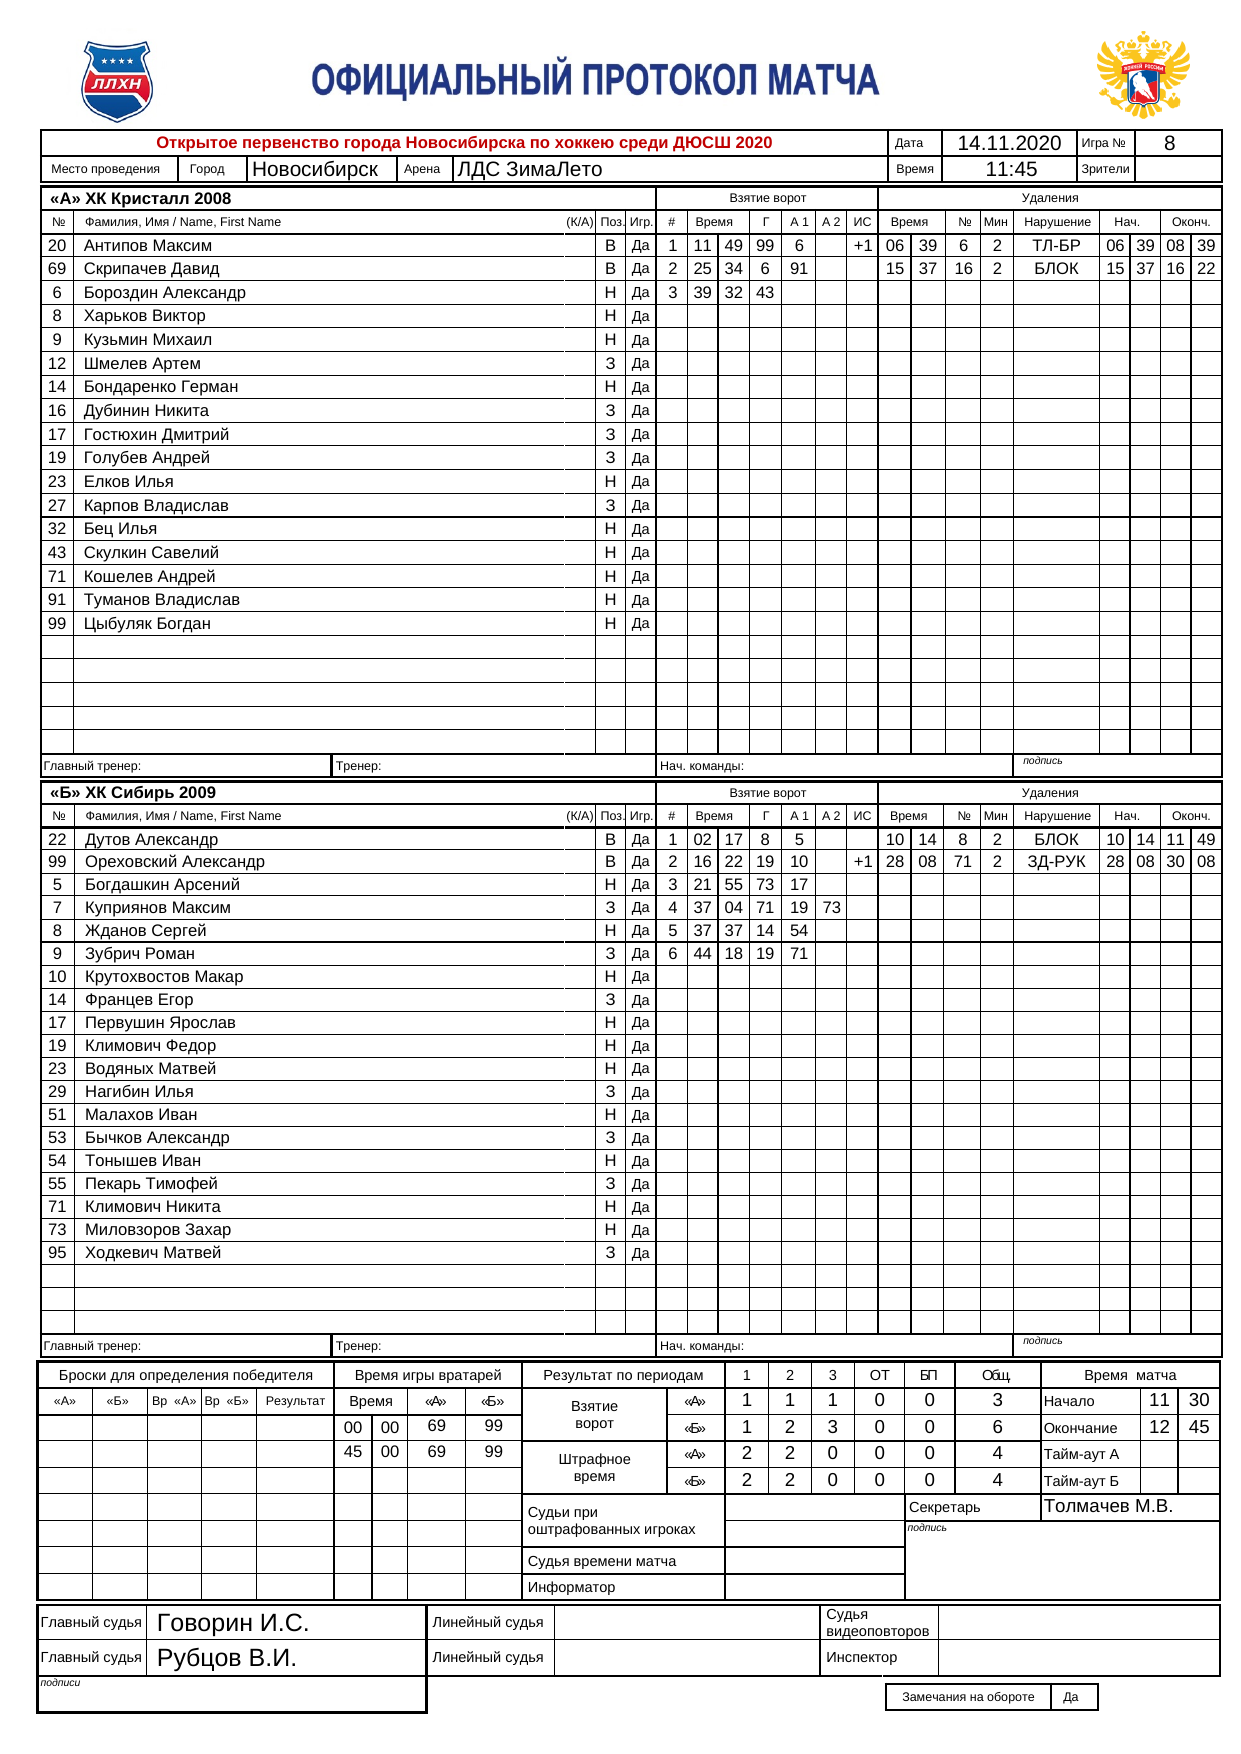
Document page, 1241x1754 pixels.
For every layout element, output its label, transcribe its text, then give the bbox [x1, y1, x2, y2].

table_cell [816, 1150, 846, 1172]
table_cell [981, 470, 1013, 493]
table_cell [626, 659, 655, 682]
table_cell [847, 328, 877, 351]
table_cell [879, 943, 910, 964]
table_cell [719, 518, 749, 540]
table_cell [719, 399, 749, 422]
table_cell [847, 494, 877, 516]
table_cell [1192, 966, 1221, 987]
table_cell [565, 1058, 595, 1079]
table_cell [912, 446, 945, 469]
table_cell 8 [750, 829, 781, 849]
table_cell [626, 683, 655, 706]
table_cell [1161, 1012, 1190, 1033]
table_cell [1161, 565, 1190, 587]
table_cell 1 [726, 1415, 768, 1440]
table_cell [1161, 1288, 1190, 1310]
table_cell [373, 1547, 407, 1573]
table_cell [750, 966, 781, 987]
table_cell [912, 1173, 943, 1195]
table_cell [42, 1265, 74, 1287]
table_cell [750, 612, 781, 634]
table_cell [1192, 399, 1221, 422]
table_cell [1161, 541, 1190, 564]
table_cell [1100, 1288, 1129, 1310]
table_cell [93, 1521, 147, 1546]
table_cell [981, 1265, 1013, 1287]
table_cell [944, 1035, 980, 1057]
table_cell [1131, 1219, 1160, 1241]
table_cell [1014, 943, 1099, 964]
table_cell [912, 683, 945, 706]
table_cell [657, 683, 687, 706]
table_cell [719, 659, 749, 682]
table_cell [719, 1196, 749, 1218]
table_cell [847, 1012, 877, 1033]
table_cell [1192, 494, 1221, 516]
table_cell Тайм-аут Б [1042, 1468, 1140, 1493]
table_cell [719, 494, 749, 516]
table_cell [879, 423, 910, 445]
table_header «А» ХК Кристалл 2008 [42, 188, 655, 209]
table_cell [257, 1521, 333, 1546]
table_cell Н [596, 376, 625, 398]
table_cell [565, 518, 595, 540]
table_cell [1192, 470, 1221, 493]
table_cell [944, 1196, 980, 1218]
table_cell +1 [847, 235, 877, 256]
table_cell [816, 1196, 846, 1218]
table_cell 54 [782, 920, 815, 941]
table_cell [912, 920, 943, 941]
table_cell Тренер: [333, 1335, 655, 1356]
table_cell [1131, 659, 1160, 682]
table_cell [782, 612, 815, 634]
table_cell [981, 1219, 1013, 1241]
table_cell 2 [657, 850, 687, 872]
table_cell 16 [42, 399, 73, 422]
table_cell Н [596, 1219, 625, 1241]
table_cell [912, 707, 945, 729]
table_cell [719, 1219, 749, 1241]
table_cell [847, 730, 877, 753]
table_cell [1131, 1288, 1160, 1310]
table_cell [750, 1127, 781, 1149]
table_cell [879, 328, 910, 351]
table_cell [1014, 1058, 1099, 1079]
table_cell [782, 494, 815, 516]
table_cell [750, 659, 781, 682]
table_cell [565, 1173, 595, 1195]
table_cell [719, 966, 749, 987]
table_cell [688, 423, 717, 445]
table_cell 19 [42, 1035, 74, 1057]
table_cell З [596, 1242, 625, 1264]
table_cell [816, 352, 846, 374]
table_cell А 1 [782, 211, 815, 233]
table_cell [1179, 1468, 1219, 1493]
table_cell [816, 1127, 846, 1149]
table_cell [1192, 352, 1221, 374]
table_cell [847, 352, 877, 374]
table_cell [816, 829, 846, 849]
table_header 1 [726, 1363, 768, 1387]
table_cell 99 [466, 1416, 521, 1440]
table_cell [202, 1416, 256, 1440]
table_cell [1161, 874, 1190, 895]
table_cell З [596, 1127, 625, 1149]
table_cell [466, 1574, 521, 1599]
table_cell [657, 423, 687, 445]
table_cell [1131, 1081, 1160, 1103]
table_cell Н [596, 1196, 625, 1218]
table_cell [981, 352, 1013, 374]
table_cell [74, 730, 564, 753]
table_cell [912, 1265, 943, 1287]
table_cell [782, 966, 815, 987]
table_cell [944, 989, 980, 1011]
table_cell [782, 470, 815, 493]
table_cell [847, 1288, 877, 1310]
table_header Замечания на обороте [887, 1685, 1050, 1709]
table_cell [782, 1173, 815, 1195]
table_cell [847, 588, 877, 611]
table_cell [1161, 1173, 1190, 1195]
table_cell [816, 470, 846, 493]
table_cell 9 [42, 943, 74, 964]
table_cell Время [335, 1389, 407, 1413]
table_cell [1131, 494, 1160, 516]
table_cell [1131, 1242, 1160, 1264]
table_cell [93, 1494, 147, 1520]
table_cell [847, 1173, 877, 1195]
table_cell [946, 707, 980, 729]
table_cell [946, 683, 980, 706]
table_cell Н [596, 470, 625, 493]
table_cell 99 [750, 235, 781, 256]
table_cell Город [179, 157, 246, 181]
table_cell 12 [42, 352, 73, 374]
table_cell [1131, 1196, 1160, 1218]
table_cell [1131, 683, 1160, 706]
table_cell [847, 565, 877, 587]
table_cell [981, 446, 1013, 469]
table_header Время матча [1042, 1363, 1219, 1387]
table_cell [816, 1035, 846, 1057]
table_cell [1014, 966, 1099, 987]
table_cell [719, 328, 749, 351]
table_cell 3 [657, 281, 687, 303]
table_cell Мин [981, 211, 1013, 233]
table_cell [879, 541, 910, 564]
table_cell Время [688, 805, 749, 826]
table_cell Францев Егор [75, 989, 564, 1011]
table_cell [657, 494, 687, 516]
table_cell 73 [750, 874, 781, 895]
table_cell [74, 683, 564, 706]
table_cell Климович Федор [75, 1035, 564, 1057]
table_cell БЛОК [1014, 829, 1099, 849]
table_cell 55 [42, 1173, 74, 1195]
table_cell [688, 399, 717, 422]
table_cell Ореховский Александр [75, 850, 564, 872]
table_cell [816, 920, 846, 941]
table_cell Нач. [1100, 805, 1160, 826]
table_cell БЛОК [1014, 257, 1099, 280]
table_cell [1161, 518, 1190, 540]
table_cell 00 [373, 1416, 407, 1440]
table_cell [946, 376, 980, 398]
table_cell [657, 1035, 687, 1057]
table_cell (К/А) [565, 211, 595, 233]
table_cell Скрипачев Давид [74, 257, 564, 280]
table_cell [879, 612, 910, 634]
table_cell [879, 1035, 910, 1057]
table_cell [688, 1104, 717, 1126]
table_cell [1100, 588, 1129, 611]
table_cell [1014, 565, 1099, 587]
table_cell Судья времени матча [523, 1548, 724, 1573]
table_cell [847, 470, 877, 493]
table_cell [1131, 1035, 1160, 1057]
table_cell [782, 423, 815, 445]
table_cell 91 [782, 257, 815, 280]
table_cell [946, 565, 980, 587]
table_cell [879, 1012, 910, 1033]
table_cell [750, 636, 781, 658]
table_cell «А» [408, 1389, 465, 1413]
table_cell [782, 541, 815, 564]
table_cell [1192, 1127, 1221, 1149]
table_cell [626, 730, 655, 753]
table_cell Климович Никита [75, 1196, 564, 1218]
table_cell [847, 1219, 877, 1241]
table_cell Кузьмин Михаил [74, 328, 564, 351]
table_cell [565, 659, 595, 682]
table_cell [879, 1288, 910, 1310]
table_cell [847, 707, 877, 729]
table_cell [1100, 281, 1129, 303]
table_cell [1161, 588, 1190, 611]
table_cell [1014, 683, 1099, 706]
table_cell 73 [42, 1219, 74, 1241]
table_cell [1100, 1219, 1129, 1241]
table_cell Главный судья [39, 1606, 146, 1639]
table_cell Место проведения [42, 157, 177, 181]
table_cell [688, 518, 717, 540]
table_cell [565, 896, 595, 918]
table_cell [816, 235, 846, 256]
table_cell [750, 1242, 781, 1264]
table_cell [1131, 1265, 1160, 1287]
table_cell [750, 376, 781, 398]
table_cell [335, 1494, 371, 1520]
table_cell 99 [42, 850, 74, 872]
table_cell [981, 683, 1013, 706]
table_cell [816, 707, 846, 729]
table_cell Елков Илья [74, 470, 564, 493]
table_cell [879, 376, 910, 398]
table_cell [1131, 470, 1160, 493]
table_cell [596, 707, 625, 729]
table_cell [750, 541, 781, 564]
table_cell [565, 235, 595, 256]
table_cell [1192, 1012, 1221, 1033]
table_cell [93, 1574, 147, 1599]
table_cell [565, 730, 595, 753]
table_cell [1161, 659, 1190, 682]
table_cell Миловзоров Захар [75, 1219, 564, 1241]
table_cell [565, 470, 595, 493]
table_cell 6 [42, 281, 73, 303]
table_cell [719, 636, 749, 658]
table_cell Бец Илья [74, 518, 564, 540]
table_cell [750, 494, 781, 516]
table_cell [816, 874, 846, 895]
table_cell 16 [946, 257, 980, 280]
table_cell [1100, 989, 1129, 1011]
table_cell [373, 1468, 407, 1493]
table_cell ЛДС ЗимаЛето [454, 157, 887, 181]
table_cell [74, 707, 564, 729]
table_cell [847, 518, 877, 540]
table_cell 15 [879, 257, 910, 280]
table_cell 95 [42, 1242, 74, 1264]
table_cell [981, 281, 1013, 303]
table_cell 30 [1179, 1389, 1219, 1413]
table_cell [1131, 1012, 1160, 1033]
table_cell [816, 1311, 846, 1333]
table_cell [1131, 446, 1160, 469]
table_cell [1014, 1127, 1099, 1149]
table_cell 45 [1179, 1415, 1219, 1440]
table_cell [1192, 565, 1221, 587]
table_cell [39, 1416, 92, 1440]
table_cell [1014, 376, 1099, 398]
table_cell «Б» [668, 1415, 724, 1440]
table_cell [565, 612, 595, 634]
table_cell [1131, 305, 1160, 327]
table_cell [816, 328, 846, 351]
table_cell Да [626, 541, 655, 564]
table_cell [912, 518, 945, 540]
table_cell [750, 1173, 781, 1195]
table_cell 1 [726, 1389, 768, 1413]
table_cell [257, 1547, 333, 1573]
table_cell [42, 1311, 74, 1333]
table_cell 11 [1141, 1389, 1177, 1413]
table_cell Крутохвостов Макар [75, 966, 564, 987]
table_cell [408, 1521, 465, 1546]
table_cell 34 [719, 257, 749, 280]
table_cell [912, 1104, 943, 1126]
table_cell 22 [1192, 257, 1221, 280]
table_cell [912, 1150, 943, 1172]
table_cell [42, 659, 73, 682]
table_cell [1014, 1196, 1099, 1218]
table_cell 2 [726, 1468, 768, 1493]
table_cell [466, 1547, 521, 1573]
table_cell [1099, 1682, 1220, 1711]
table_cell ТЛ-БР [1014, 235, 1099, 256]
table_cell [782, 989, 815, 1011]
table_cell [1100, 1035, 1129, 1057]
table_cell [719, 1265, 749, 1287]
table_cell [879, 1150, 910, 1172]
table_cell [1100, 305, 1129, 327]
table_cell 8 [944, 829, 980, 849]
table_cell Да [626, 518, 655, 540]
table_cell 08 [1131, 850, 1160, 872]
table_cell Да [626, 966, 655, 987]
table_cell [1014, 352, 1099, 374]
table_cell [42, 707, 73, 729]
table_cell 16 [688, 850, 717, 872]
table_cell [1161, 1127, 1190, 1149]
table_cell [816, 541, 846, 564]
table_cell [1100, 612, 1129, 634]
table_cell 08 [912, 850, 943, 872]
table_cell 69 [408, 1416, 465, 1440]
table_cell [148, 1547, 201, 1573]
table_cell Н [596, 612, 625, 634]
table_cell 45 [335, 1441, 371, 1467]
table_cell [782, 1150, 815, 1172]
table_cell [688, 659, 717, 682]
table_cell [946, 470, 980, 493]
table_cell Н [596, 966, 625, 987]
table_cell 0 [855, 1442, 904, 1467]
table_cell [912, 305, 945, 327]
table_cell [879, 1196, 910, 1218]
table_cell 14 [42, 989, 74, 1011]
table_cell 11 [1161, 829, 1190, 849]
table_cell [1014, 588, 1099, 611]
table_cell ИС [847, 211, 877, 233]
table_cell [847, 376, 877, 398]
table_cell [750, 707, 781, 729]
table_cell [782, 399, 815, 422]
table_cell [816, 376, 846, 398]
table_cell [1131, 1104, 1160, 1126]
table_cell Да [626, 850, 655, 872]
table_cell Н [596, 541, 625, 564]
table_cell [879, 989, 910, 1011]
table_cell [719, 1127, 749, 1149]
table_cell Штрафное время [523, 1442, 666, 1493]
table_cell [816, 446, 846, 469]
table_cell Время [879, 805, 943, 826]
table_cell [565, 494, 595, 516]
table_cell 2 [726, 1442, 768, 1467]
table_cell Поз. [596, 211, 625, 233]
table_cell [688, 1288, 717, 1310]
table_cell [428, 1677, 882, 1711]
table_cell [879, 1127, 910, 1149]
table_cell [596, 1311, 625, 1333]
table_cell [847, 943, 877, 964]
table_cell Н [596, 1104, 625, 1126]
table_cell [1131, 874, 1160, 895]
table_cell [688, 1265, 717, 1287]
table_cell [946, 281, 980, 303]
table_cell Да [626, 446, 655, 469]
table_cell [1014, 1219, 1099, 1241]
table_cell Нагибин Илья [75, 1081, 564, 1103]
table_cell 23 [42, 470, 73, 493]
table_cell [912, 966, 943, 987]
table_cell [816, 1173, 846, 1195]
table_cell [719, 1311, 749, 1333]
table_cell [750, 1104, 781, 1126]
table_cell [782, 281, 815, 303]
table_cell 10 [782, 850, 815, 872]
table_cell Г [750, 805, 781, 826]
table_header ОТ [855, 1363, 904, 1387]
table_cell Взятие ворот [523, 1389, 666, 1440]
table_cell [596, 1288, 625, 1310]
table_cell [1161, 328, 1190, 351]
table_cell [626, 1311, 655, 1333]
table_cell [1014, 896, 1099, 918]
table_cell 30 [1161, 850, 1190, 872]
table_cell [981, 920, 1013, 941]
table_cell [719, 1058, 749, 1079]
table_cell [148, 1441, 201, 1467]
table_cell [1192, 1081, 1221, 1103]
table_cell Нарушение [1014, 211, 1099, 233]
table_cell [1131, 399, 1160, 422]
table_cell А 2 [816, 805, 846, 826]
table_cell [657, 636, 687, 658]
table_cell [202, 1441, 256, 1467]
table_cell [847, 446, 877, 469]
table_cell [1014, 281, 1099, 303]
table_cell [1161, 1150, 1190, 1172]
table_cell [688, 494, 717, 516]
table_cell [912, 423, 945, 445]
table_cell [719, 612, 749, 634]
table_cell [1131, 730, 1160, 753]
table_cell [39, 1547, 92, 1573]
table_cell 71 [42, 1196, 74, 1218]
table_cell 2 [981, 850, 1013, 872]
table_cell [565, 1104, 595, 1126]
table_cell [944, 896, 980, 918]
table_cell [1100, 446, 1129, 469]
table_cell [657, 518, 687, 540]
table_cell [944, 874, 980, 895]
table_cell [912, 730, 945, 753]
table_cell [782, 376, 815, 398]
table_cell [657, 1081, 687, 1103]
table_cell [408, 1574, 465, 1599]
table_cell [1192, 305, 1221, 327]
table_cell [719, 305, 749, 327]
table_cell [782, 1265, 815, 1287]
table_cell [981, 1311, 1013, 1333]
table_cell 5 [782, 829, 815, 849]
table_cell [408, 1494, 465, 1520]
table_cell 32 [42, 518, 73, 540]
table_cell подпись [1014, 755, 1221, 776]
table_cell 08 [1192, 850, 1221, 872]
table_header 3 [812, 1363, 854, 1387]
table_cell [373, 1494, 407, 1520]
table_cell [719, 565, 749, 587]
table_cell [719, 352, 749, 374]
table_cell Да [626, 376, 655, 398]
table_cell [847, 257, 877, 280]
table_cell [981, 1058, 1013, 1079]
table_cell [981, 730, 1013, 753]
table_cell ИС [847, 805, 877, 826]
table_cell [565, 352, 595, 374]
table_cell [688, 588, 717, 611]
table_cell [847, 1265, 877, 1287]
table_cell [912, 565, 945, 587]
table_cell [1161, 896, 1190, 918]
table_cell [657, 328, 687, 351]
table_cell Главный судья [39, 1640, 146, 1675]
table_cell [373, 1521, 407, 1546]
table_cell [626, 1265, 655, 1287]
table_cell 0 [855, 1389, 904, 1413]
table_cell «Б» [668, 1468, 724, 1493]
table_cell [565, 1242, 595, 1264]
table_cell [657, 565, 687, 587]
table_cell 22 [719, 850, 749, 872]
table_cell [688, 1173, 717, 1195]
table_cell Толмачев М.В. [1042, 1495, 1219, 1520]
table_cell # [657, 211, 687, 233]
table_cell [1014, 423, 1099, 445]
table_cell [946, 494, 980, 516]
table_cell Н [596, 874, 625, 895]
table_cell [93, 1416, 147, 1440]
table_cell [847, 636, 877, 658]
table_cell Информатор [523, 1575, 724, 1599]
table_cell «А» [39, 1389, 92, 1413]
table_cell [202, 1521, 256, 1546]
table_cell № [944, 805, 980, 826]
table_cell [719, 1150, 749, 1172]
table_cell Н [596, 588, 625, 611]
table_cell [657, 1150, 687, 1172]
table_cell [719, 683, 749, 706]
table_cell [688, 541, 717, 564]
table_cell З [596, 1173, 625, 1195]
table_cell Жданов Сергей [75, 920, 564, 941]
table_cell Тренер: [333, 755, 655, 776]
table_cell [1161, 494, 1190, 516]
table_cell Кошелев Андрей [74, 565, 564, 587]
table_cell [39, 1494, 92, 1520]
table_cell [1100, 541, 1129, 564]
table_cell Первушин Ярослав [75, 1012, 564, 1033]
table_cell [750, 328, 781, 351]
table_cell [847, 683, 877, 706]
table_cell «Б» [93, 1389, 147, 1413]
table_cell [719, 1081, 749, 1103]
table_cell [981, 1242, 1013, 1264]
table_cell [1161, 989, 1190, 1011]
table_cell [1161, 920, 1190, 941]
table_cell 91 [42, 588, 73, 611]
table_header Дата [889, 131, 941, 155]
table_cell [879, 588, 910, 611]
table_cell [565, 399, 595, 422]
table_cell [879, 730, 910, 753]
table_cell [75, 1288, 564, 1310]
table_header Взятие ворот [657, 188, 877, 209]
table_cell [1192, 1104, 1221, 1126]
table_cell [688, 328, 717, 351]
table_cell [912, 989, 943, 1011]
table_cell 0 [905, 1415, 954, 1440]
table_cell 0 [905, 1389, 954, 1413]
table_cell [1014, 1288, 1099, 1310]
table_cell [847, 1081, 877, 1103]
table_cell +1 [847, 850, 877, 872]
table_cell Ходкевич Матвей [75, 1242, 564, 1264]
table_cell Да [626, 235, 655, 256]
table_cell [596, 683, 625, 706]
table_cell подписи [39, 1677, 425, 1711]
table_cell [1014, 612, 1099, 634]
table_cell [750, 1219, 781, 1241]
table_cell [750, 470, 781, 493]
table_cell [1192, 683, 1221, 706]
table_cell [981, 399, 1013, 422]
table_cell [879, 518, 910, 540]
table_cell 99 [42, 612, 73, 634]
table_cell 19 [750, 943, 781, 964]
table_cell [1100, 1058, 1129, 1079]
table_cell 99 [466, 1441, 521, 1467]
table_cell Антипов Максим [74, 235, 564, 256]
table_cell [750, 352, 781, 374]
table_cell [657, 399, 687, 422]
table_cell [726, 1521, 904, 1546]
table_cell 37 [719, 920, 749, 941]
table_cell Инспектор [821, 1640, 938, 1675]
table_cell [1192, 376, 1221, 398]
table_cell [75, 1265, 564, 1287]
table_cell [879, 305, 910, 327]
table_cell [335, 1521, 371, 1546]
table_cell [816, 659, 846, 682]
table_cell [565, 1288, 595, 1310]
table_cell [782, 1196, 815, 1218]
table_cell [816, 565, 846, 587]
table_cell [847, 896, 877, 918]
table_cell Линейный судья [428, 1606, 554, 1639]
table_cell Нач. команды: [657, 755, 1012, 776]
table_cell [847, 281, 877, 303]
table_cell [74, 636, 564, 658]
table_cell Результат [257, 1389, 333, 1413]
table_cell Да [626, 896, 655, 918]
table_cell З [596, 352, 625, 374]
table_cell Н [596, 305, 625, 327]
table_cell [688, 636, 717, 658]
table_cell [565, 920, 595, 941]
table_cell 12 [1141, 1415, 1177, 1440]
table_cell [912, 352, 945, 374]
table_cell 2 [981, 829, 1013, 849]
table_cell [688, 1127, 717, 1149]
table_cell [657, 305, 687, 327]
table_cell [719, 707, 749, 729]
table_cell [39, 1468, 92, 1493]
table_cell Зубрич Роман [75, 943, 564, 964]
table_cell [912, 399, 945, 422]
table_cell [816, 612, 846, 634]
table_cell Скулкин Савелий [74, 541, 564, 564]
table_cell [148, 1574, 201, 1599]
table_cell 0 [855, 1415, 904, 1440]
table_cell [981, 588, 1013, 611]
table_cell 0 [905, 1468, 954, 1493]
table_cell [1100, 730, 1129, 753]
table_cell [912, 1219, 943, 1241]
table_cell [1161, 446, 1190, 469]
table_cell [1100, 1196, 1129, 1218]
table_cell [688, 376, 717, 398]
table_cell [847, 920, 877, 941]
table_cell 1 [657, 829, 687, 849]
table_cell [981, 1035, 1013, 1057]
table_cell Богдашкин Арсений [75, 874, 564, 895]
table_cell [1014, 305, 1099, 327]
table_cell Да [626, 470, 655, 493]
table_cell Да [626, 829, 655, 849]
table_cell Цыбуляк Богдан [74, 612, 564, 634]
table_cell [946, 446, 980, 469]
table_cell [1192, 518, 1221, 540]
table_cell 14 [912, 829, 943, 849]
table_cell [847, 1035, 877, 1057]
table_cell [39, 1574, 92, 1599]
table_cell [912, 874, 943, 895]
table_cell [782, 659, 815, 682]
table_cell [1161, 423, 1190, 445]
table_cell [847, 1150, 877, 1172]
table_cell [1161, 352, 1190, 374]
table_cell Да [626, 281, 655, 303]
table_cell [981, 305, 1013, 327]
table_cell 17 [719, 829, 749, 849]
table_cell [1014, 730, 1099, 753]
table_cell [1192, 989, 1221, 1011]
table_cell [565, 446, 595, 469]
table_cell Игр. [626, 211, 655, 233]
table_cell [257, 1574, 333, 1599]
table_cell [688, 1058, 717, 1079]
table_cell [981, 659, 1013, 682]
table_cell [565, 707, 595, 729]
table_cell [657, 1242, 687, 1264]
table_cell [944, 1219, 980, 1241]
table_cell Оконч. [1161, 805, 1221, 826]
table_cell [1161, 636, 1190, 658]
table_cell [688, 1219, 717, 1241]
table_cell [1014, 1150, 1099, 1172]
table_cell [719, 376, 749, 398]
table_cell 3 [657, 874, 687, 895]
table_cell [1161, 707, 1190, 729]
table_cell З [596, 446, 625, 469]
table_cell [719, 730, 749, 753]
table_cell [912, 470, 945, 493]
table_cell 3 [812, 1415, 854, 1440]
table_cell [1192, 1311, 1221, 1333]
table_cell Вр «Б» [202, 1389, 256, 1413]
table_cell [1100, 683, 1129, 706]
table_cell [719, 1035, 749, 1057]
table_cell [565, 541, 595, 564]
table_cell З [596, 1081, 625, 1103]
table_cell [657, 612, 687, 634]
table_cell З [596, 399, 625, 422]
table_cell [946, 423, 980, 445]
table_cell [1100, 518, 1129, 540]
table_cell [257, 1468, 333, 1493]
table_cell [847, 423, 877, 445]
table_cell Дубинин Никита [74, 399, 564, 422]
table_cell 2 [981, 257, 1013, 280]
table_cell 2 [769, 1442, 811, 1467]
table_cell [1192, 920, 1221, 941]
table_cell [42, 636, 73, 658]
table_cell [1014, 1012, 1099, 1033]
table_cell [944, 1081, 980, 1103]
table_header БП [905, 1363, 954, 1387]
table_cell [1192, 588, 1221, 611]
table_cell [565, 376, 595, 398]
table_cell [1131, 707, 1160, 729]
table_cell [1192, 281, 1221, 303]
table_cell [847, 1242, 877, 1264]
table_cell [1161, 683, 1190, 706]
table_cell [1100, 920, 1129, 941]
table_cell З [596, 494, 625, 516]
table_cell [688, 966, 717, 987]
table_cell [750, 1196, 781, 1218]
table_cell [816, 257, 846, 280]
table_cell Да [626, 920, 655, 941]
table_cell [657, 707, 687, 729]
table_cell [750, 989, 781, 1011]
table_cell [335, 1468, 371, 1493]
table_cell [93, 1547, 147, 1573]
table_cell [1192, 659, 1221, 682]
table_cell [408, 1468, 465, 1493]
table_cell [1131, 565, 1160, 587]
table_cell [1100, 1127, 1129, 1149]
table_cell [816, 518, 846, 540]
table_cell [879, 1242, 910, 1264]
table_cell [944, 943, 980, 964]
table_cell [944, 1265, 980, 1287]
table_cell 37 [1131, 257, 1160, 280]
table_cell [879, 1104, 910, 1126]
table_cell [944, 1311, 980, 1333]
table_cell [816, 281, 846, 303]
table_cell 55 [719, 874, 749, 895]
picture [5, 28, 1197, 129]
table_cell [879, 636, 910, 658]
table_cell 71 [42, 565, 73, 587]
table_cell [688, 352, 717, 374]
table_cell Да [626, 1058, 655, 1079]
table_cell [719, 541, 749, 564]
table_cell Фамилия, Имя / Name, First Name [75, 805, 565, 826]
table_cell Да [626, 1081, 655, 1103]
table_cell [148, 1416, 201, 1440]
table_cell [688, 707, 717, 729]
table_cell [879, 896, 910, 918]
table_cell [946, 328, 980, 351]
table_cell [335, 1574, 371, 1599]
table_cell Да [626, 1196, 655, 1218]
table_cell [1100, 423, 1129, 445]
table_cell Да [626, 874, 655, 895]
table_cell Н [596, 328, 625, 351]
table_cell 20 [42, 235, 73, 256]
table_cell 25 [688, 257, 717, 280]
table_cell [565, 1265, 595, 1287]
table_cell [657, 1196, 687, 1218]
table_cell [750, 446, 781, 469]
table_cell [719, 1242, 749, 1264]
table_cell Шмелев Артем [74, 352, 564, 374]
table_cell [1100, 1242, 1129, 1264]
table_cell [847, 1311, 877, 1333]
table_cell [93, 1441, 147, 1467]
table_cell [1161, 1058, 1190, 1079]
table_cell Время [879, 211, 945, 233]
table_cell [981, 943, 1013, 964]
table_cell [726, 1548, 904, 1573]
table_cell Судья видеоповторов [821, 1606, 938, 1639]
table_cell [1192, 423, 1221, 445]
table_cell [688, 1012, 717, 1033]
table_cell [565, 989, 595, 1011]
table_cell [912, 1311, 943, 1333]
table_cell [657, 659, 687, 682]
table_cell [657, 1058, 687, 1079]
table_cell [719, 1104, 749, 1126]
table_cell [879, 399, 910, 422]
table_cell [782, 707, 815, 729]
table_cell Да [626, 565, 655, 587]
table_cell 2 [657, 257, 687, 280]
table_cell [1192, 636, 1221, 658]
table_cell Да [626, 423, 655, 445]
table_cell [912, 588, 945, 611]
table_cell [1014, 328, 1099, 351]
table_cell [657, 541, 687, 564]
table_cell [816, 1104, 846, 1126]
table_cell [879, 874, 910, 895]
table_cell [944, 1288, 980, 1310]
table_cell [782, 328, 815, 351]
table_cell [1131, 281, 1160, 303]
table_cell 17 [42, 423, 73, 445]
table_cell [782, 1012, 815, 1033]
table_cell [944, 1242, 980, 1264]
table_cell В [596, 235, 625, 256]
table_cell [42, 730, 73, 753]
table_cell [1131, 1150, 1160, 1172]
table_cell [981, 707, 1013, 729]
table_cell Судьи при оштрафованных игроках [523, 1495, 724, 1546]
table_cell Да [626, 588, 655, 611]
table_cell [657, 352, 687, 374]
table_cell В [596, 829, 625, 849]
table_cell Да [626, 305, 655, 327]
table_cell [1014, 989, 1099, 1011]
table_cell [688, 989, 717, 1011]
table_cell [565, 683, 595, 706]
table_cell 0 [812, 1442, 854, 1467]
table_cell [1192, 1219, 1221, 1241]
table_cell [879, 1219, 910, 1241]
table_cell [565, 328, 595, 351]
table_cell 71 [944, 850, 980, 872]
table_cell [555, 1606, 819, 1639]
table_cell [879, 1173, 910, 1195]
table_cell [565, 257, 595, 280]
table_cell Карпов Владислав [74, 494, 564, 516]
table_cell Начало [1042, 1389, 1140, 1413]
table_cell [782, 518, 815, 540]
table_cell [657, 966, 687, 987]
table_cell 3 [956, 1389, 1040, 1413]
table_cell [1100, 494, 1129, 516]
table_cell [1192, 730, 1221, 753]
table_cell Фамилия, Имя / Name, First Name [74, 211, 565, 233]
table_cell [879, 1265, 910, 1287]
table_cell [912, 659, 945, 682]
table_cell [1100, 470, 1129, 493]
table_cell [1192, 328, 1221, 351]
table_cell [1161, 1035, 1190, 1057]
table_cell [847, 1104, 877, 1126]
table_cell [1100, 874, 1129, 895]
table_cell 28 [879, 850, 910, 872]
table_cell [1100, 707, 1129, 729]
table_cell [847, 541, 877, 564]
table_cell Да [626, 1127, 655, 1149]
table_cell 22 [42, 829, 74, 849]
table_cell [981, 896, 1013, 918]
table_cell Говорин И.С. [147, 1606, 425, 1639]
table_cell ЗД-РУК [1014, 850, 1099, 872]
table_cell [1161, 1104, 1190, 1126]
table_cell [1131, 423, 1160, 445]
table_cell [93, 1468, 147, 1493]
table_cell [719, 989, 749, 1011]
table_cell [912, 612, 945, 634]
table_cell [847, 829, 877, 849]
table_cell [1131, 588, 1160, 611]
table_cell [981, 989, 1013, 1011]
table_cell [1161, 966, 1190, 987]
table_cell [688, 1242, 717, 1264]
table_cell [565, 588, 595, 611]
table_cell 11 [688, 235, 717, 256]
table_cell [626, 636, 655, 658]
table_cell [750, 588, 781, 611]
table_cell [1161, 376, 1190, 398]
table_cell [816, 1265, 846, 1287]
table_cell [981, 423, 1013, 445]
table_cell [912, 281, 945, 303]
table_cell [782, 352, 815, 374]
table_cell [946, 730, 980, 753]
table_cell [565, 423, 595, 445]
table_cell [981, 636, 1013, 658]
table_cell [944, 1012, 980, 1033]
table_header Результат по периодам [523, 1363, 724, 1387]
table_cell 43 [42, 541, 73, 564]
table_cell [782, 1242, 815, 1264]
table_cell [981, 518, 1013, 540]
table_cell Зрители [1078, 157, 1134, 181]
table_cell Гостюхин Дмитрий [74, 423, 564, 445]
table_cell 49 [719, 235, 749, 256]
table_cell 39 [1131, 235, 1160, 256]
table_cell [1014, 707, 1099, 729]
table_cell 5 [42, 874, 74, 895]
table_cell [565, 1012, 595, 1033]
table_cell [750, 683, 781, 706]
table_cell [688, 1035, 717, 1057]
table_cell [657, 1104, 687, 1126]
table_cell [565, 943, 595, 964]
table_cell [657, 1173, 687, 1195]
table_cell 21 [688, 874, 717, 895]
table_cell [782, 305, 815, 327]
table_cell [1131, 518, 1160, 540]
table_cell [782, 1081, 815, 1103]
table_cell Да [626, 1173, 655, 1195]
table_cell [657, 470, 687, 493]
table_cell А 1 [782, 805, 815, 826]
table_cell 37 [912, 257, 945, 280]
table_cell [981, 1081, 1013, 1103]
table_cell [657, 1127, 687, 1149]
table_header 8 [1136, 131, 1221, 155]
table_cell 32 [719, 281, 749, 303]
table_cell 11:45 [943, 157, 1076, 181]
table_cell Г [750, 211, 781, 233]
table_cell [688, 612, 717, 634]
table_cell [750, 1035, 781, 1057]
table_cell Окончание [1042, 1415, 1140, 1440]
table_cell 19 [782, 896, 815, 918]
table_cell [912, 1196, 943, 1218]
table_cell [565, 636, 595, 658]
table_cell 27 [42, 494, 73, 516]
table_cell [1100, 896, 1129, 918]
table_cell [596, 1265, 625, 1287]
table_cell Малахов Иван [75, 1104, 564, 1126]
table_cell Да [626, 352, 655, 374]
table_cell «А» [668, 1389, 724, 1413]
table_cell В [596, 257, 625, 280]
table_cell [944, 1173, 980, 1195]
table_cell [816, 423, 846, 445]
table_cell Харьков Виктор [74, 305, 564, 327]
table_cell [657, 446, 687, 469]
table_cell [750, 1288, 781, 1310]
table_cell [1100, 1012, 1129, 1033]
table_cell [1100, 352, 1129, 374]
table_cell [946, 636, 980, 658]
table_cell 1 [769, 1389, 811, 1413]
table_cell 4 [956, 1468, 1040, 1493]
table_cell [466, 1468, 521, 1493]
table_cell [946, 588, 980, 611]
table_cell [1141, 1441, 1177, 1467]
table_header Игра № [1078, 131, 1134, 155]
table_cell 69 [408, 1441, 465, 1467]
table_cell 39 [688, 281, 717, 303]
table_header Общ. [956, 1363, 1040, 1387]
table_cell 39 [1192, 235, 1221, 256]
table_cell [816, 683, 846, 706]
table_cell [1131, 352, 1160, 374]
table_cell [1100, 1265, 1129, 1287]
table_cell [750, 1081, 781, 1103]
table_cell [946, 659, 980, 682]
table_cell 6 [657, 943, 687, 964]
table_cell Тайм-аут А [1042, 1441, 1140, 1467]
table_cell [565, 1127, 595, 1149]
table_cell 51 [42, 1104, 74, 1126]
table_cell [74, 659, 564, 682]
table_cell [626, 707, 655, 729]
table_cell [1161, 1219, 1190, 1241]
table_cell [912, 1127, 943, 1149]
table_cell [257, 1441, 333, 1467]
table_cell [912, 376, 945, 398]
table_cell Н [596, 1012, 625, 1033]
table_cell [847, 399, 877, 422]
table_cell [1014, 446, 1099, 469]
table_cell [555, 1640, 819, 1675]
table_cell [1014, 920, 1099, 941]
table_cell [1192, 1196, 1221, 1218]
table_cell [981, 1127, 1013, 1149]
table_cell [565, 565, 595, 587]
table_cell [981, 1196, 1013, 1218]
table_cell Время [688, 211, 749, 233]
table_cell Мин [981, 805, 1013, 826]
table_cell 39 [912, 235, 945, 256]
table_cell [981, 1288, 1013, 1310]
table_header Время игры вратарей [335, 1363, 521, 1387]
table_cell [565, 1196, 595, 1218]
table_cell [688, 1081, 717, 1103]
table_cell [944, 1127, 980, 1149]
table_cell [688, 565, 717, 587]
table_cell 14 [1131, 829, 1160, 849]
table_cell [750, 305, 781, 327]
table_cell «А» [668, 1442, 724, 1467]
table_cell [1131, 1058, 1160, 1079]
table_cell [879, 659, 910, 682]
table_cell [1192, 612, 1221, 634]
table_cell [782, 1104, 815, 1126]
table_cell [42, 1288, 74, 1310]
table_cell [39, 1441, 92, 1467]
table_cell Тонышев Иван [75, 1150, 564, 1172]
table_cell [1100, 1150, 1129, 1172]
table_cell Туманов Владислав [74, 588, 564, 611]
table_cell [335, 1547, 371, 1573]
table_cell З [596, 896, 625, 918]
table_cell [944, 966, 980, 987]
table_cell [847, 659, 877, 682]
table_cell [782, 565, 815, 587]
table_cell [657, 1288, 687, 1310]
table_cell 17 [42, 1012, 74, 1033]
table_cell [750, 1150, 781, 1172]
table_cell [688, 1150, 717, 1172]
table_cell 6 [946, 235, 980, 256]
table_cell Вр «А» [148, 1389, 201, 1413]
table_cell [1192, 874, 1221, 895]
table_cell 71 [782, 943, 815, 964]
table_cell [816, 1081, 846, 1103]
table_cell [657, 1012, 687, 1033]
table_cell [688, 446, 717, 469]
table_header 14.11.2020 [943, 131, 1076, 155]
table_cell [1100, 966, 1129, 987]
table_cell [1100, 328, 1129, 351]
table_cell [912, 494, 945, 516]
table_cell (К/А) [565, 805, 595, 826]
table_cell [946, 352, 980, 374]
table_cell [719, 1173, 749, 1195]
table_cell [565, 281, 595, 303]
table_cell [657, 376, 687, 398]
table_cell [944, 920, 980, 941]
table_cell [981, 1173, 1013, 1195]
table_cell [946, 541, 980, 564]
table_cell 19 [750, 850, 781, 872]
table_cell [1100, 565, 1129, 587]
table_header Взятие ворот [657, 783, 877, 803]
table_cell [879, 966, 910, 987]
table_cell [657, 730, 687, 753]
table_cell [1131, 920, 1160, 941]
table_cell [750, 1311, 781, 1333]
table_cell Н [596, 1150, 625, 1172]
table_cell [1100, 1173, 1129, 1195]
table_cell Время [889, 157, 941, 181]
table_cell [816, 1242, 846, 1264]
table_cell Да [626, 1104, 655, 1126]
table_cell [879, 281, 910, 303]
table_cell Главный тренер: [42, 1335, 330, 1356]
table_cell [719, 1288, 749, 1310]
table_cell [1161, 1196, 1190, 1218]
table_cell [257, 1416, 333, 1440]
table_cell [1192, 1150, 1221, 1172]
table_cell [816, 588, 846, 611]
table_cell З [596, 943, 625, 964]
table_cell 28 [1100, 850, 1129, 872]
table_cell [782, 588, 815, 611]
table_cell [565, 850, 595, 872]
table_cell [750, 423, 781, 445]
table_cell [816, 636, 846, 658]
table_cell Н [596, 920, 625, 941]
table_cell [565, 1311, 595, 1333]
table_header Да [1052, 1685, 1097, 1709]
table_cell 2 [769, 1415, 811, 1440]
table_cell [1161, 1081, 1190, 1103]
table_cell [657, 989, 687, 1011]
table_cell [565, 1219, 595, 1241]
table_cell [688, 1311, 717, 1333]
table_cell Н [596, 518, 625, 540]
table_cell 29 [42, 1081, 74, 1103]
table_cell [1100, 1104, 1129, 1126]
table_cell [466, 1494, 521, 1520]
table_cell [1100, 399, 1129, 422]
table_cell Водяных Матвей [75, 1058, 564, 1079]
table_cell [1100, 943, 1129, 964]
table_cell [726, 1575, 904, 1599]
table_cell Да [626, 1242, 655, 1264]
table_cell [596, 659, 625, 682]
table_cell [1014, 874, 1099, 895]
table_cell Голубев Андрей [74, 446, 564, 469]
table_cell 7 [42, 896, 74, 918]
table_cell [565, 1081, 595, 1103]
table_cell Нарушение [1014, 805, 1099, 826]
table_cell [879, 707, 910, 729]
table_cell Да [626, 1035, 655, 1057]
table_cell [847, 1196, 877, 1218]
table_cell [816, 989, 846, 1011]
table_cell [1100, 636, 1129, 658]
table_cell Нач. [1100, 211, 1160, 233]
table_cell Арена [398, 157, 452, 181]
table_cell [816, 305, 846, 327]
table_cell [202, 1494, 256, 1520]
table_cell 71 [750, 896, 781, 918]
table_cell [981, 541, 1013, 564]
table_cell [1131, 966, 1160, 987]
table_cell [816, 730, 846, 753]
table_cell [565, 1150, 595, 1172]
table_cell 8 [42, 305, 73, 327]
table_cell Секретарь [906, 1495, 1040, 1520]
table_cell Да [626, 328, 655, 351]
table_cell [565, 874, 595, 895]
table_cell [1014, 1173, 1099, 1195]
table_cell [879, 565, 910, 587]
table_cell [657, 1219, 687, 1241]
table_cell Да [626, 989, 655, 1011]
table_cell [816, 494, 846, 516]
table_cell 06 [879, 235, 910, 256]
table_cell [782, 636, 815, 658]
table_cell [1161, 281, 1190, 303]
table_cell 37 [688, 896, 717, 918]
table_cell [148, 1521, 201, 1546]
table_cell [782, 683, 815, 706]
table_cell [1014, 1242, 1099, 1264]
table_cell 10 [1100, 829, 1129, 849]
table_cell Да [626, 612, 655, 634]
table_cell [657, 1311, 687, 1333]
table_cell 9 [42, 328, 73, 351]
table_cell [1192, 1288, 1221, 1310]
table_cell [879, 352, 910, 374]
table_cell [946, 518, 980, 540]
table_cell А 2 [816, 211, 846, 233]
table_cell [1161, 943, 1190, 964]
table_cell З [596, 989, 625, 1011]
table_cell [939, 1606, 1219, 1639]
table_cell № [42, 211, 73, 233]
table_cell Дутов Александр [75, 829, 564, 849]
table_cell [1014, 518, 1099, 540]
table_cell Новосибирск [248, 157, 396, 181]
table_cell [981, 565, 1013, 587]
table_cell [816, 966, 846, 987]
table_cell 04 [719, 896, 749, 918]
table_cell [750, 399, 781, 422]
table_cell [1192, 896, 1221, 918]
table_cell [782, 446, 815, 469]
table_cell [782, 1127, 815, 1149]
table_cell Н [596, 1058, 625, 1079]
table_cell [719, 1012, 749, 1033]
table_cell [782, 1058, 815, 1079]
table_cell 1 [657, 235, 687, 256]
table_cell [879, 470, 910, 493]
table_cell [657, 588, 687, 611]
table_cell Да [626, 257, 655, 280]
table_cell [912, 1288, 943, 1310]
table_cell [981, 494, 1013, 516]
table_cell [1161, 470, 1190, 493]
table_cell [1100, 659, 1129, 682]
table_cell [816, 943, 846, 964]
table_cell [944, 1150, 980, 1172]
table_cell 23 [42, 1058, 74, 1079]
table_cell 14 [42, 376, 73, 398]
table_cell 73 [816, 896, 846, 918]
table_cell 06 [1100, 235, 1129, 256]
table_cell 2 [981, 235, 1013, 256]
table_cell 00 [335, 1416, 371, 1440]
table_cell [39, 1521, 92, 1546]
table_cell [816, 1012, 846, 1033]
table_cell [1014, 659, 1099, 682]
table_cell [912, 328, 945, 351]
table_cell 0 [812, 1468, 854, 1493]
table_cell # [657, 805, 687, 826]
table_cell [750, 518, 781, 540]
table_cell Линейный судья [428, 1640, 554, 1675]
table_cell [981, 874, 1013, 895]
table_cell Н [596, 281, 625, 303]
table_cell Да [626, 1219, 655, 1241]
table_cell [1014, 1311, 1099, 1333]
table_cell [719, 588, 749, 611]
table_cell 00 [373, 1441, 407, 1467]
table_cell подпись [906, 1522, 1219, 1599]
table_cell 08 [1161, 235, 1190, 256]
table_cell [202, 1468, 256, 1493]
table_cell [879, 1311, 910, 1333]
table_cell [1014, 1265, 1099, 1287]
table_cell [782, 1219, 815, 1241]
table_cell подпись [1014, 1335, 1221, 1356]
table_cell [912, 541, 945, 564]
table_cell 6 [782, 235, 815, 256]
table_cell [1179, 1441, 1219, 1467]
table_cell [847, 305, 877, 327]
table_cell [726, 1495, 904, 1520]
table_cell [750, 1058, 781, 1079]
table_cell [1131, 943, 1160, 964]
table_cell [816, 399, 846, 422]
table_cell [1131, 1311, 1160, 1333]
table_cell [688, 305, 717, 327]
table_cell [879, 494, 910, 516]
table_cell [1131, 376, 1160, 398]
table_cell 49 [1192, 829, 1221, 849]
table_cell 19 [42, 446, 73, 469]
table_cell 44 [688, 943, 717, 964]
table_cell [408, 1547, 465, 1573]
table_cell Бондаренко Герман [74, 376, 564, 398]
table_cell [565, 1035, 595, 1057]
table_cell [946, 399, 980, 422]
table_cell 15 [1100, 257, 1129, 280]
table_cell [912, 1058, 943, 1079]
table_cell [1014, 1035, 1099, 1057]
table_cell [1014, 399, 1099, 422]
table_cell 54 [42, 1150, 74, 1172]
table_header Удаления [879, 783, 1221, 803]
table_cell [1136, 157, 1221, 181]
table_cell [981, 1012, 1013, 1033]
table_cell [719, 470, 749, 493]
table_cell [944, 1058, 980, 1079]
table_cell Н [596, 1035, 625, 1057]
table_cell [719, 423, 749, 445]
table_cell [1014, 1081, 1099, 1103]
table_header Броски для определения победителя [39, 1363, 333, 1387]
table_cell [1161, 612, 1190, 634]
table_cell 0 [905, 1442, 954, 1467]
table_cell [1100, 376, 1129, 398]
table_cell [1192, 943, 1221, 964]
table_cell 0 [855, 1468, 904, 1493]
table_cell «Б » [466, 1389, 521, 1413]
table_cell [782, 1311, 815, 1333]
table_cell 02 [688, 829, 717, 849]
table_cell [1161, 399, 1190, 422]
table_cell [847, 966, 877, 987]
table_cell [1192, 1058, 1221, 1079]
table_cell [202, 1574, 256, 1599]
table_cell [1014, 541, 1099, 564]
table_cell [1100, 1311, 1129, 1333]
table_cell 53 [42, 1127, 74, 1149]
table_cell 4 [657, 896, 687, 918]
table_cell 14 [750, 920, 781, 941]
table_cell [373, 1574, 407, 1599]
table_cell [847, 874, 877, 895]
table_cell [946, 305, 980, 327]
table_cell [981, 328, 1013, 351]
table_cell [912, 1081, 943, 1103]
table_cell [847, 989, 877, 1011]
table_cell 5 [657, 920, 687, 941]
table_cell 10 [879, 829, 910, 849]
table_cell [944, 1104, 980, 1126]
table_cell [1014, 494, 1099, 516]
table_cell [1100, 1081, 1129, 1103]
table_cell В [596, 850, 625, 872]
table_cell 4 [956, 1442, 1040, 1467]
table_cell [1192, 541, 1221, 564]
table_cell [879, 683, 910, 706]
table_cell [1131, 1127, 1160, 1149]
table_cell [1192, 1173, 1221, 1195]
table_cell [847, 1127, 877, 1149]
table_cell 16 [1161, 257, 1190, 280]
table_cell [847, 1058, 877, 1079]
table_cell [596, 636, 625, 658]
table_cell [981, 1150, 1013, 1172]
table_cell [688, 470, 717, 493]
table_cell 10 [42, 966, 74, 987]
table_cell [1131, 328, 1160, 351]
table_cell [912, 1012, 943, 1033]
table_cell [1192, 1242, 1221, 1264]
table_cell Н [596, 565, 625, 587]
table_cell [750, 730, 781, 753]
table_cell [1131, 636, 1160, 658]
table_cell Бычков Александр [75, 1127, 564, 1149]
table_cell 43 [750, 281, 781, 303]
table_cell [1014, 1104, 1099, 1126]
table_cell [847, 612, 877, 634]
table_cell Рубцов В.И. [147, 1640, 425, 1675]
table_cell [1161, 730, 1190, 753]
table_cell [565, 829, 595, 849]
table_cell Да [626, 494, 655, 516]
table_cell Нач. команды: [657, 1335, 1012, 1356]
table_cell [1131, 896, 1160, 918]
table_cell Игр. [626, 805, 655, 826]
table_cell Да [626, 943, 655, 964]
table_cell [1161, 305, 1190, 327]
table_cell [1192, 1035, 1221, 1057]
table_cell [879, 920, 910, 941]
table_cell [879, 446, 910, 469]
table_cell 8 [42, 920, 74, 941]
table_cell Да [626, 1150, 655, 1172]
table_cell Да [626, 1012, 655, 1033]
table_cell [565, 305, 595, 327]
table_cell [816, 1058, 846, 1079]
table_cell [912, 896, 943, 918]
table_cell [1131, 612, 1160, 634]
table_cell Да [626, 399, 655, 422]
table_header Открытое первенство города Новосибирска по хоккею среди ДЮСШ 2020 [42, 131, 887, 155]
table_cell [912, 636, 945, 658]
table_cell [750, 1265, 781, 1287]
table_cell [626, 1288, 655, 1310]
table_cell [912, 943, 943, 964]
table_cell [257, 1494, 333, 1520]
table_cell 2 [769, 1468, 811, 1493]
table_cell [782, 730, 815, 753]
table_cell [657, 1265, 687, 1287]
table_cell [596, 730, 625, 753]
table_cell [688, 730, 717, 753]
table_cell [1161, 1265, 1190, 1287]
table_cell Поз. [596, 805, 625, 826]
table_cell 17 [782, 874, 815, 895]
table_cell 6 [956, 1415, 1040, 1440]
table_cell [946, 612, 980, 634]
table_cell [75, 1311, 564, 1333]
table_cell [565, 966, 595, 987]
table_cell [782, 1035, 815, 1057]
table_cell [816, 1288, 846, 1310]
table_cell [148, 1494, 201, 1520]
table_cell [981, 376, 1013, 398]
table_cell № [946, 211, 980, 233]
table_cell [148, 1468, 201, 1493]
table_cell [1141, 1468, 1177, 1493]
table_cell [1131, 1173, 1160, 1195]
table_cell Главный тренер: [42, 755, 330, 776]
table_cell 1 [812, 1389, 854, 1413]
table_cell 6 [750, 257, 781, 280]
table_cell [1161, 1311, 1190, 1333]
table_cell [981, 966, 1013, 987]
table_cell [1014, 636, 1099, 658]
table_cell [816, 1219, 846, 1241]
table_cell [912, 1035, 943, 1057]
table_cell Оконч. [1161, 211, 1221, 233]
table_cell [879, 1058, 910, 1079]
table_cell [750, 565, 781, 587]
table_cell Бороздин Александр [74, 281, 564, 303]
table_cell 37 [688, 920, 717, 941]
table_cell [719, 446, 749, 469]
table_header Удаления [879, 188, 1221, 209]
table_cell [883, 1677, 1220, 1681]
table_cell [879, 1081, 910, 1103]
table_cell [1131, 989, 1160, 1011]
table_cell [42, 683, 73, 706]
table_cell [688, 1196, 717, 1218]
table_cell [1014, 470, 1099, 493]
table_cell [939, 1640, 1219, 1675]
table_cell 69 [42, 257, 73, 280]
table_cell [466, 1521, 521, 1546]
table_cell [750, 1012, 781, 1033]
table_cell [1192, 707, 1221, 729]
table_cell Куприянов Максим [75, 896, 564, 918]
table_cell [981, 612, 1013, 634]
table_cell [816, 850, 846, 872]
table_cell № [42, 805, 74, 826]
table_cell [1192, 1265, 1221, 1287]
table_cell [1192, 446, 1221, 469]
table_cell З [596, 423, 625, 445]
table_cell [981, 1104, 1013, 1126]
table_cell [1131, 541, 1160, 564]
table_cell [688, 683, 717, 706]
table_cell [912, 1242, 943, 1264]
table_header 2 [769, 1363, 811, 1387]
table_cell [782, 1288, 815, 1310]
table_cell 18 [719, 943, 749, 964]
table_cell [1161, 1242, 1190, 1264]
table_cell [202, 1547, 256, 1573]
table_cell Пекарь Тимофей [75, 1173, 564, 1195]
table_header «Б» ХК Сибирь 2009 [42, 783, 655, 803]
